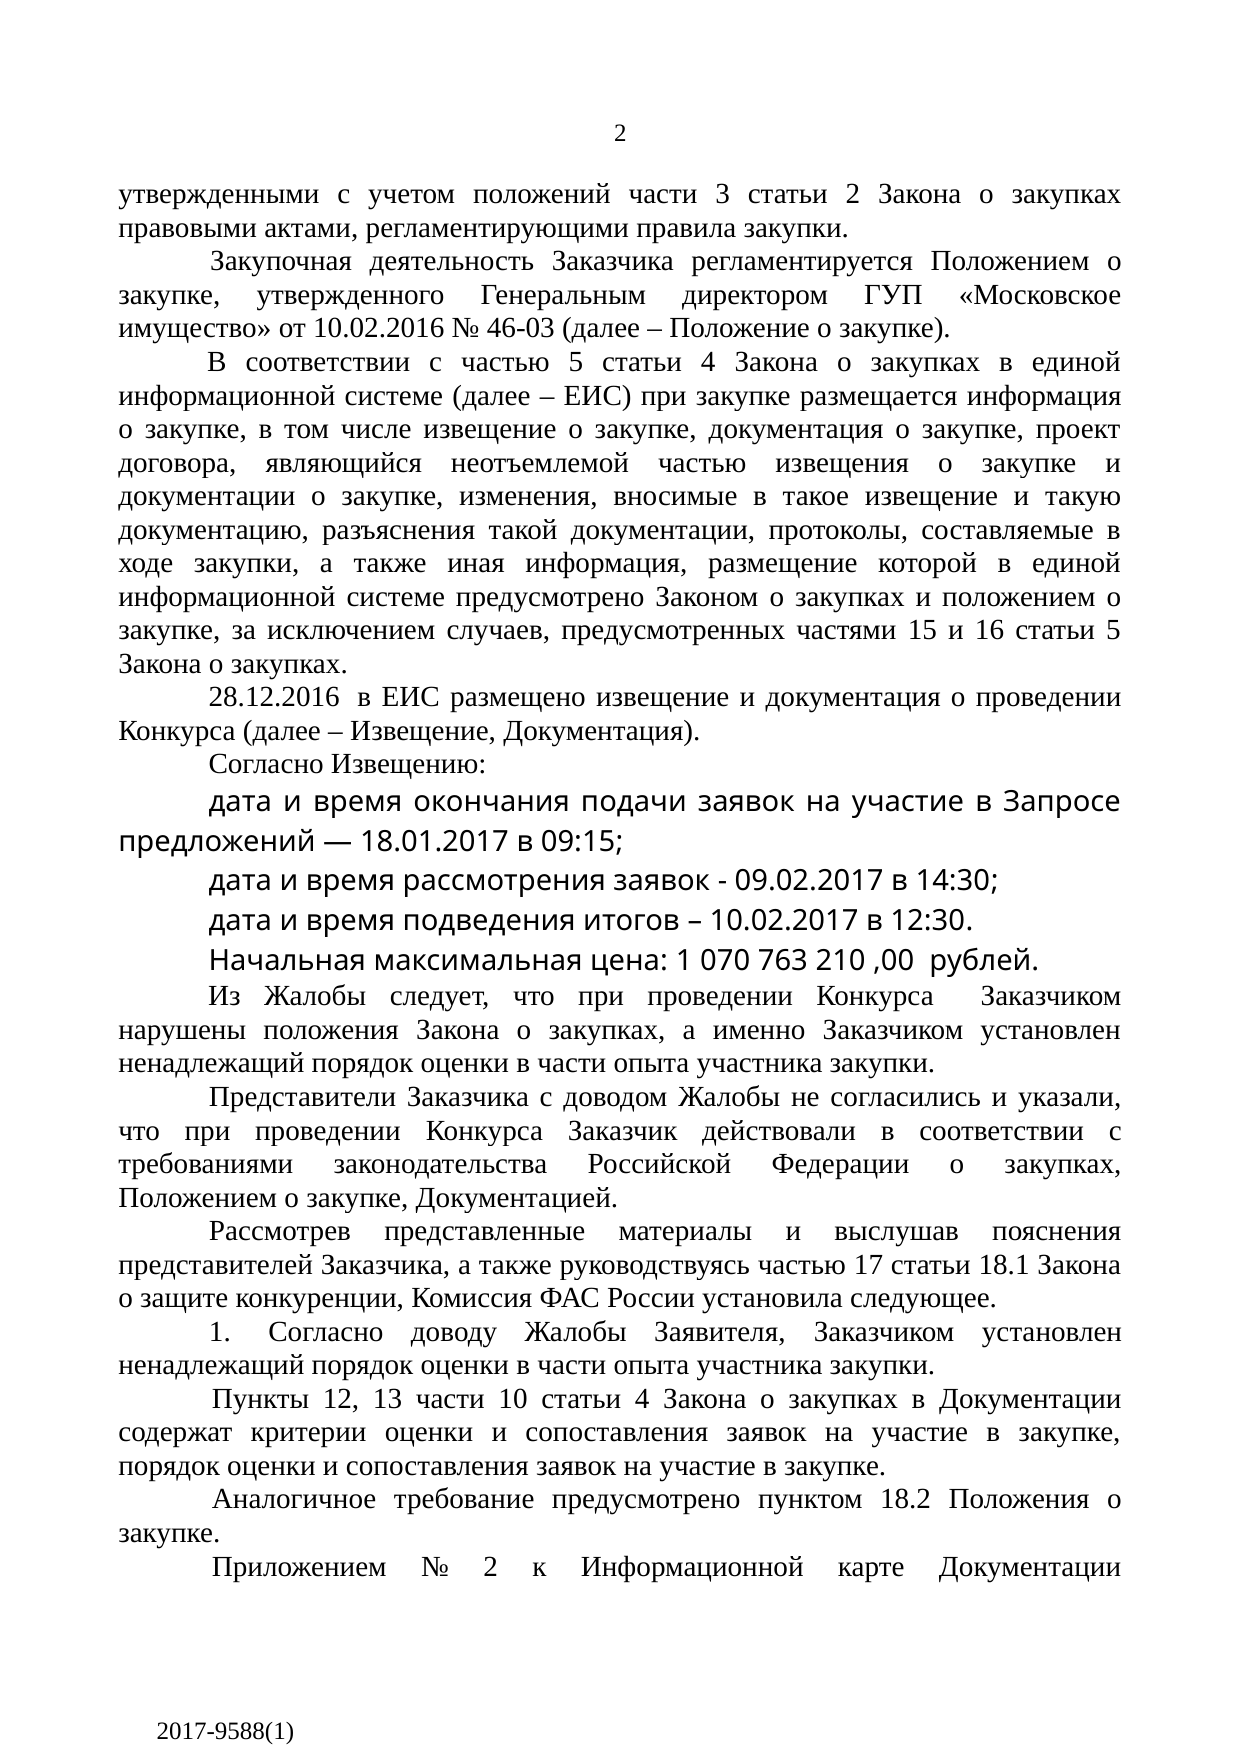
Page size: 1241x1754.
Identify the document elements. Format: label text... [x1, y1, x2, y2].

text Пункты 12, 13 части 10 статьи 4 Закона о закупках в Документации содержат критерии оценки и сопоставления заявок на участие в закупке, порядок оценки и сопоставления заявок на участие в закупке. [118, 1381, 1122, 1482]
text утвержденными с учетом положений части 3 статьи 2 Закона о закупках правовыми актами, регламентирующими правила закупки. [118, 176, 1122, 243]
text Рассмотрев представленные материалы и выслушав пояснения представителей Заказчика, а также руководствуясь частью 17 статьи 18.1 Закона о защите конкуренции, Комиссия ФАС России установила следующее. [118, 1213, 1122, 1314]
list Согласно доводу Жалобы Заявителя, Заказчиком установлен ненадлежащий порядок оценки в части опыта участника закупки. [118, 1314, 1122, 1381]
text Представители Заказчика с доводом Жалобы не согласились и указали, что при проведении Конкурса Заказчик действовали в соответствии с требованиями законодательства Российской Федерации о закупках, Положением о закупке, Документацией. [118, 1079, 1122, 1213]
text В соответствии с частью 5 статьи 4 Закона о закупках в единой информационной системе (далее – ЕИС) при закупке размещается информация о закупке, в том числе извещение о закупке, документация о закупке, проект договора, являющийся неотъемлемой частью извещения о закупке и документации о закупке, изменения, вносимые в такое извещение и такую документацию, разъяснения такой документации, протоколы, составляемые в ходе закупки, а также иная информация, размещение которой в единой информационной системе предусмотрено Законом о закупках и положением о закупке, за исключением случаев, предусмотренных частями 15 и 16 статьи 5 Закона о закупках. [118, 344, 1122, 679]
text Приложением № 2 к Информационной карте Документации [118, 1549, 1122, 1582]
text Согласно Извещению: [118, 747, 1122, 780]
text Аналогичное требование предусмотрено пунктом 18.2 Положения о закупке. [118, 1482, 1122, 1549]
text 28.12.2016 в ЕИС размещено извещение и документация о проведении Конкурса (далее – Извещение, Документация). [118, 679, 1122, 747]
text дата и время подведения итогов – 10.02.2017 в 12:30. [118, 899, 1122, 939]
text Из Жалобы следует, что при проведении Конкурса Заказчиком нарушены положения Закона о закупках, а именно Заказчиком установлен ненадлежащий порядок оценки в части опыта участника закупки. [118, 978, 1122, 1079]
text дата и время окончания подачи заявок на участие в Запросе предложений — 18.01.2017 в 09:15; [118, 780, 1122, 859]
text дата и время рассмотрения заявок - 09.02.2017 в 14:30; [118, 859, 1122, 899]
text Закупочная деятельность Заказчика регламентируется Положением о закупке, утвержденного Генеральным директором ГУП «Московское имущество» от 10.02.2016 № 46-03 (далее – Положение о закупке). [118, 243, 1122, 344]
text Начальная максимальная цена: 1 070 763 210 ,00 рублей. [118, 939, 1122, 978]
